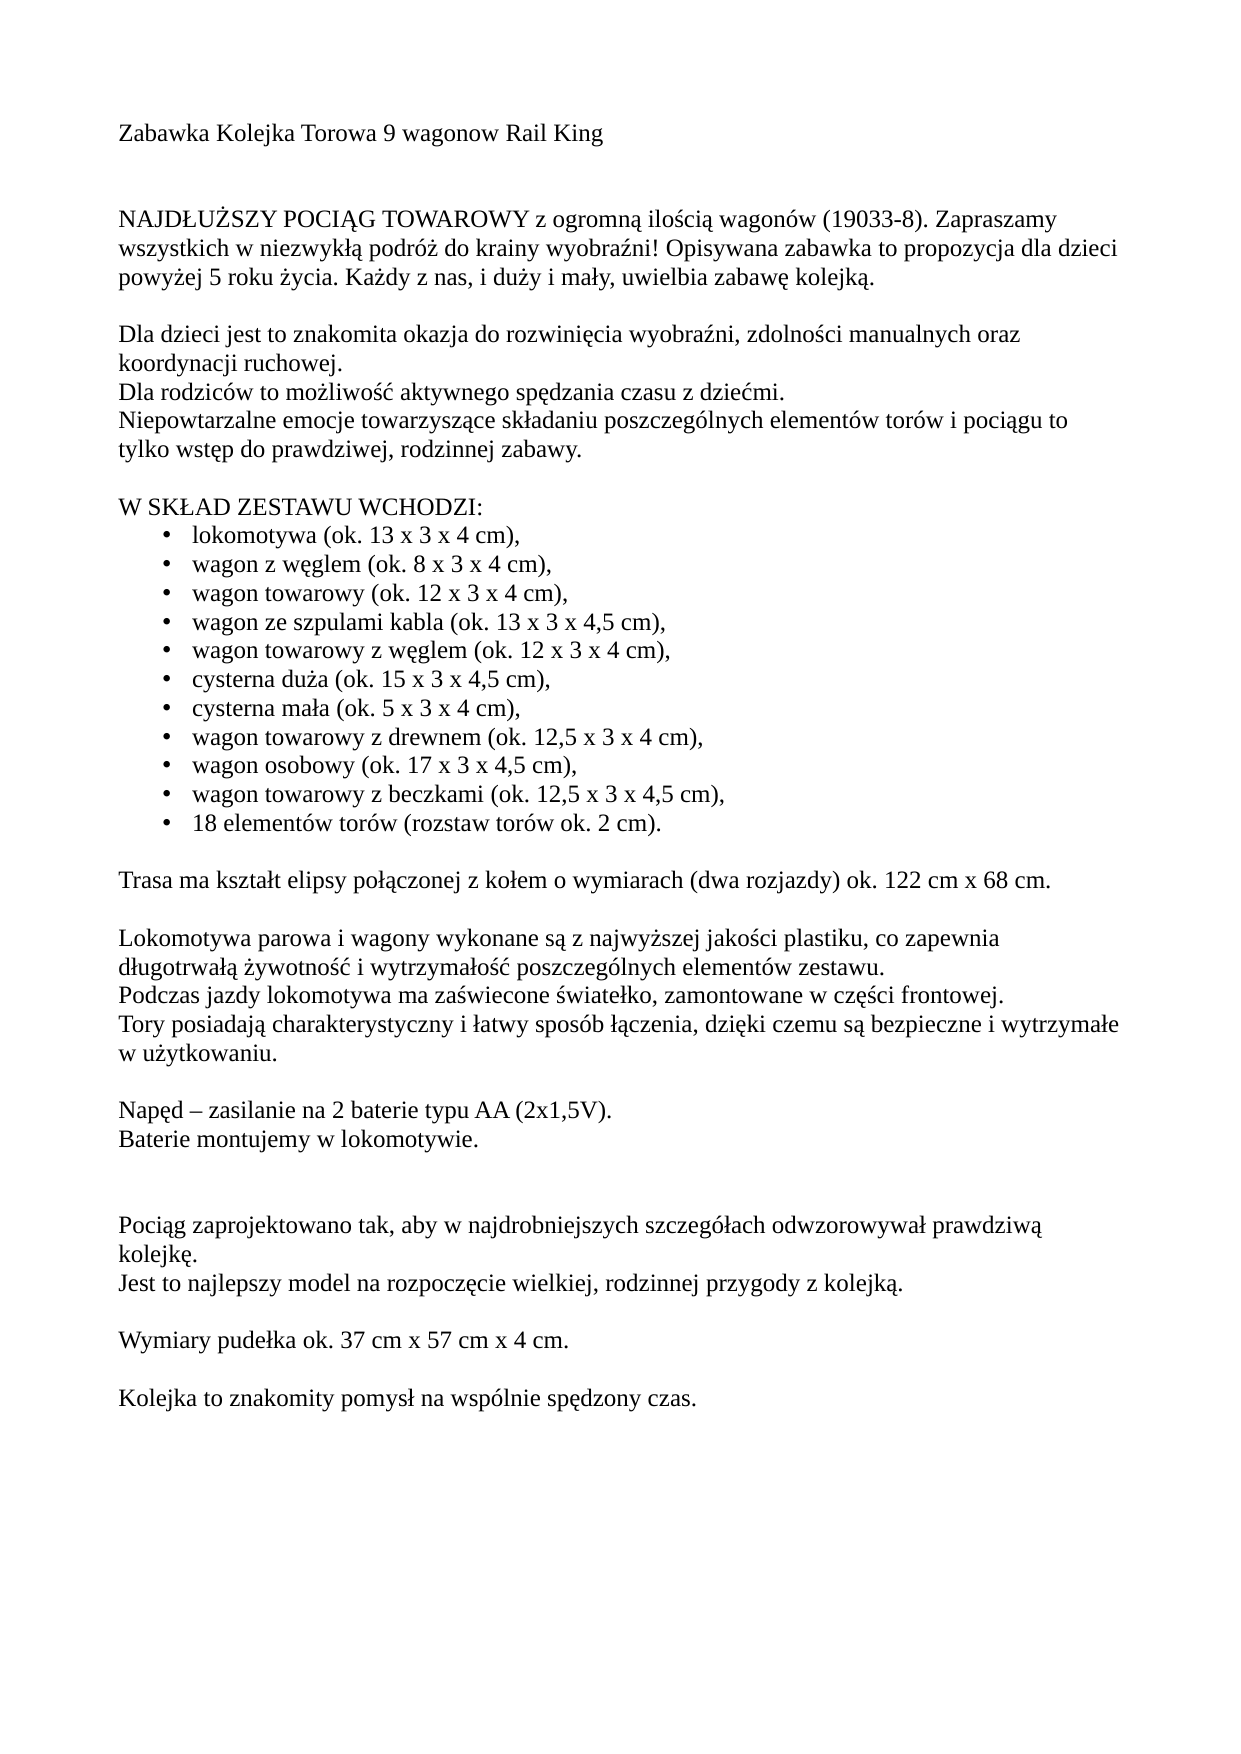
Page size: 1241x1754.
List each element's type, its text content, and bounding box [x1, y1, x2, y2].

list wagon ze szpulami kabla (ok. 13 x 3 x 4,5 cm), [162, 607, 1122, 636]
list wagon osobowy (ok. 17 x 3 x 4,5 cm), [162, 751, 1122, 779]
list cysterna duża (ok. 15 x 3 x 4,5 cm), [162, 664, 1122, 693]
list wagon towarowy z drewnem (ok. 12,5 x 3 x 4 cm), [162, 722, 1122, 751]
list wagon towarowy (ok. 12 x 3 x 4 cm), [162, 578, 1122, 607]
list cysterna mała (ok. 5 x 3 x 4 cm), [162, 693, 1122, 722]
list wagon z węglem (ok. 8 x 3 x 4 cm), [162, 549, 1122, 578]
list wagon towarowy z beczkami (ok. 12,5 x 3 x 4,5 cm), [162, 779, 1122, 808]
text Zabawka Kolejka Torowa 9 wagonow Rail King [118, 118, 1122, 147]
list wagon towarowy z węglem (ok. 12 x 3 x 4 cm), [162, 636, 1122, 664]
text NAJDŁUŻSZY POCIĄG TOWAROWY z ogromną ilością wagonów (19033-8). Zapraszamy wszystkich w niezwykłą podróż do krainy wyobraźni! Opisywana zabawka to propozycja dla dzieci powyżej 5 roku życia. Każdy z nas, i duży i mały, uwielbia zabawę kolejką. Dla dzieci jest to znakomita okazja do rozwinięcia wyobraźni, zdolności manualnych oraz koordynacji ruchowej. Dla rodziców to możliwość aktywnego spędzania czasu z dziećmi. Niepowtarzalne emocje towarzyszące składaniu poszczególnych elementów torów i pociągu to tylko wstęp do prawdziwej, rodzinnej zabawy. W SKŁAD ZESTAWU WCHODZI: [118, 147, 1122, 521]
text Trasa ma kształt elipsy połączonej z kołem o wymiarach (dwa rozjazdy) ok. 122 cm x 68 cm. Lokomotywa parowa i wagony wykonane są z najwyższej jakości plastiku, co zapewnia długotrwałą żywotność i wytrzymałość poszczególnych elementów zestawu. Podczas jazdy lokomotywa ma zaświecone światełko, zamontowane w części frontowej. Tory posiadają charakterystyczny i łatwy sposób łączenia, dzięki czemu są bezpieczne i wytrzymałe w użytkowaniu. Napęd – zasilanie na 2 baterie typu AA (2x1,5V). Baterie montujemy w lokomotywie. Pociąg zaprojektowano tak, aby w najdrobniejszych szczegółach odwzorowywał prawdziwą kolejkę. Jest to najlepszy model na rozpoczęcie wielkiej, rodzinnej przygody z kolejką. Wymiary pudełka ok. 37 cm x 57 cm x 4 cm. Kolejka to znakomity pomysł na wspólnie spędzony czas. [118, 837, 1122, 1412]
list lokomotywa (ok. 13 x 3 x 4 cm), [162, 521, 1122, 549]
list 18 elementów torów (rozstaw torów ok. 2 cm). [162, 808, 1122, 837]
